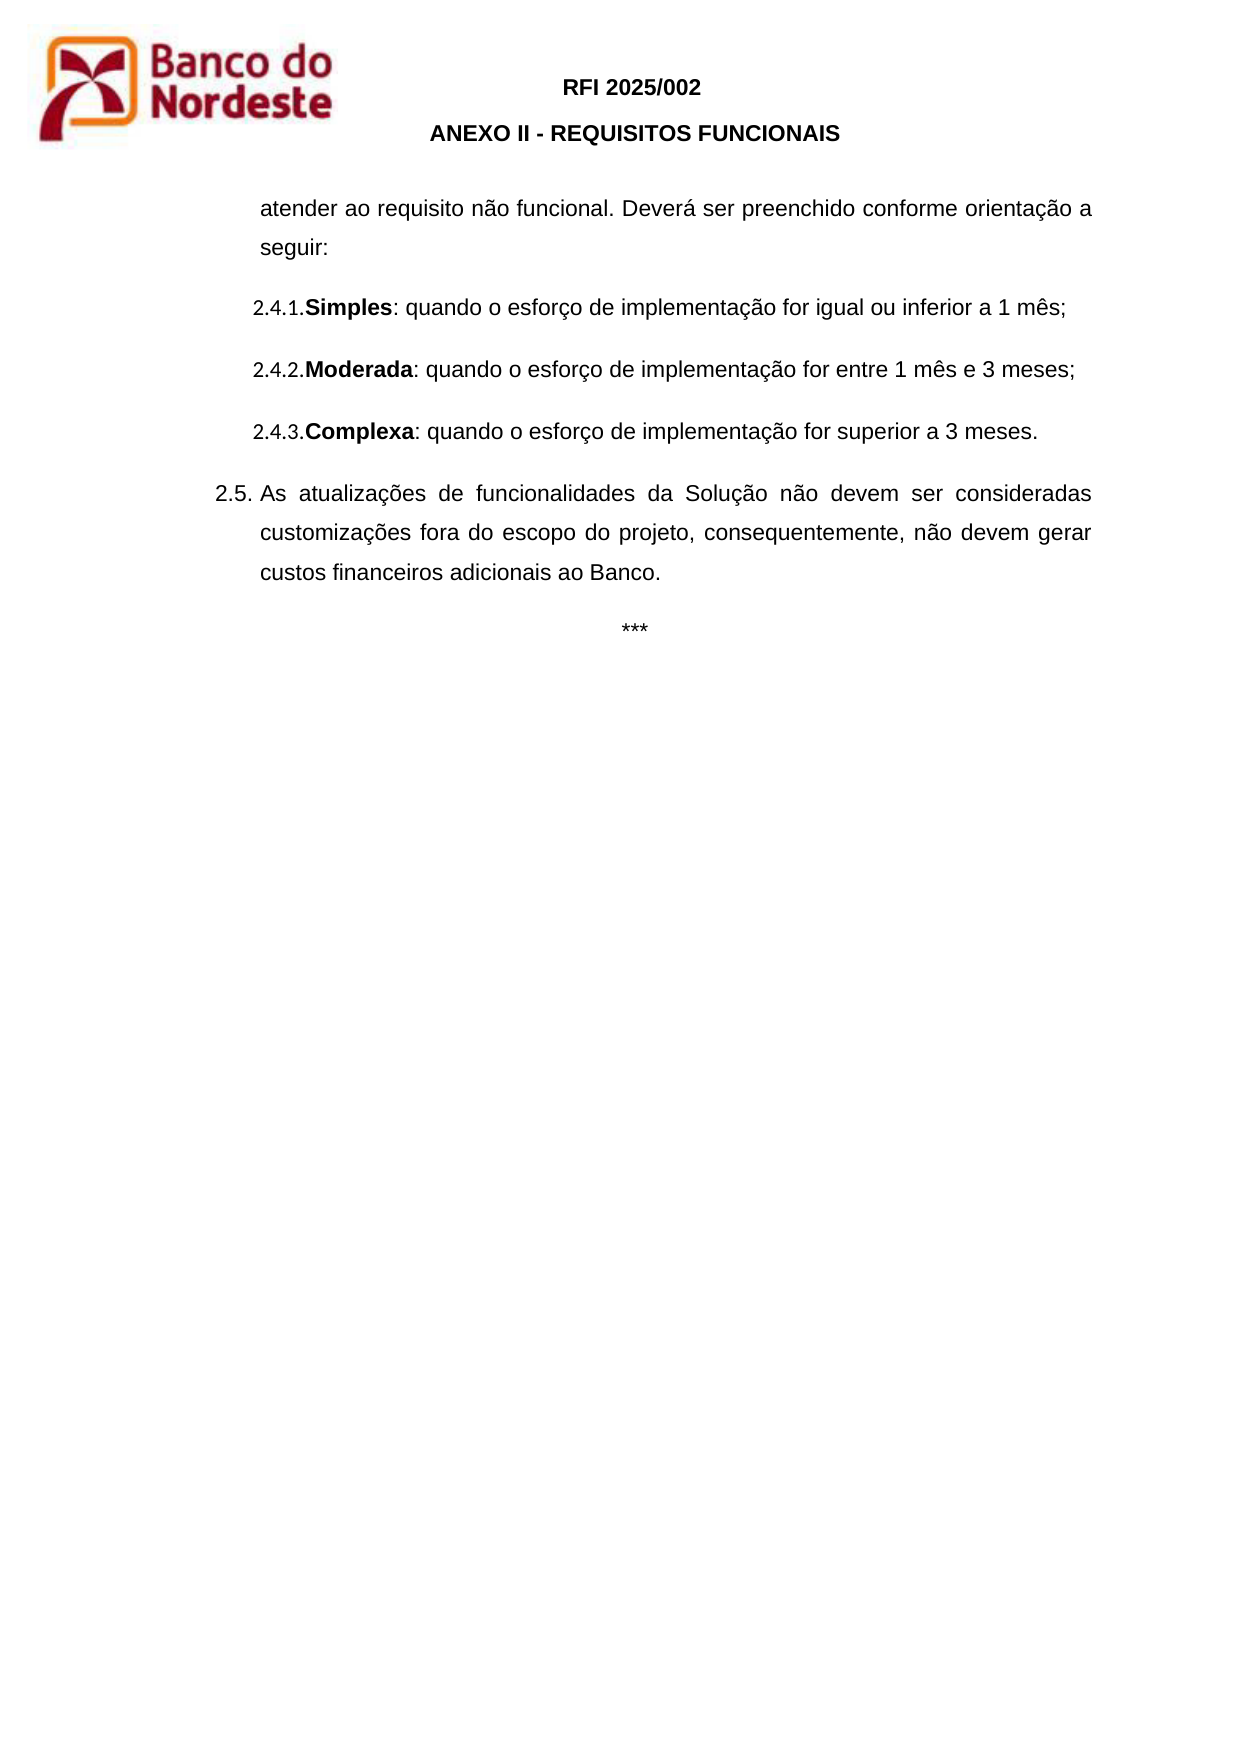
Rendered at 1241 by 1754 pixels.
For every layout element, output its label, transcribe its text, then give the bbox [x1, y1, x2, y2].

list Moderada: quando o esforço de implementação for entre 1 mês e 3 meses; [252, 356, 1092, 383]
list Complexa: quando o esforço de implementação for superior a 3 meses. [252, 417, 1092, 446]
list As atualizações de funcionalidades da Solução não devem ser consideradas customizações fora do escopo do projeto, consequentemente, não devem gerar custos financeiros adicionais ao Banco. [215, 479, 1092, 585]
list atender ao requisito não funcional. Deverá ser preenchido conforme orientação a seguir: [215, 194, 1092, 260]
list Simples: quando o esforço de implementação for igual ou inferior a 1 mês; [252, 293, 1092, 322]
text *** [177, 618, 1092, 644]
